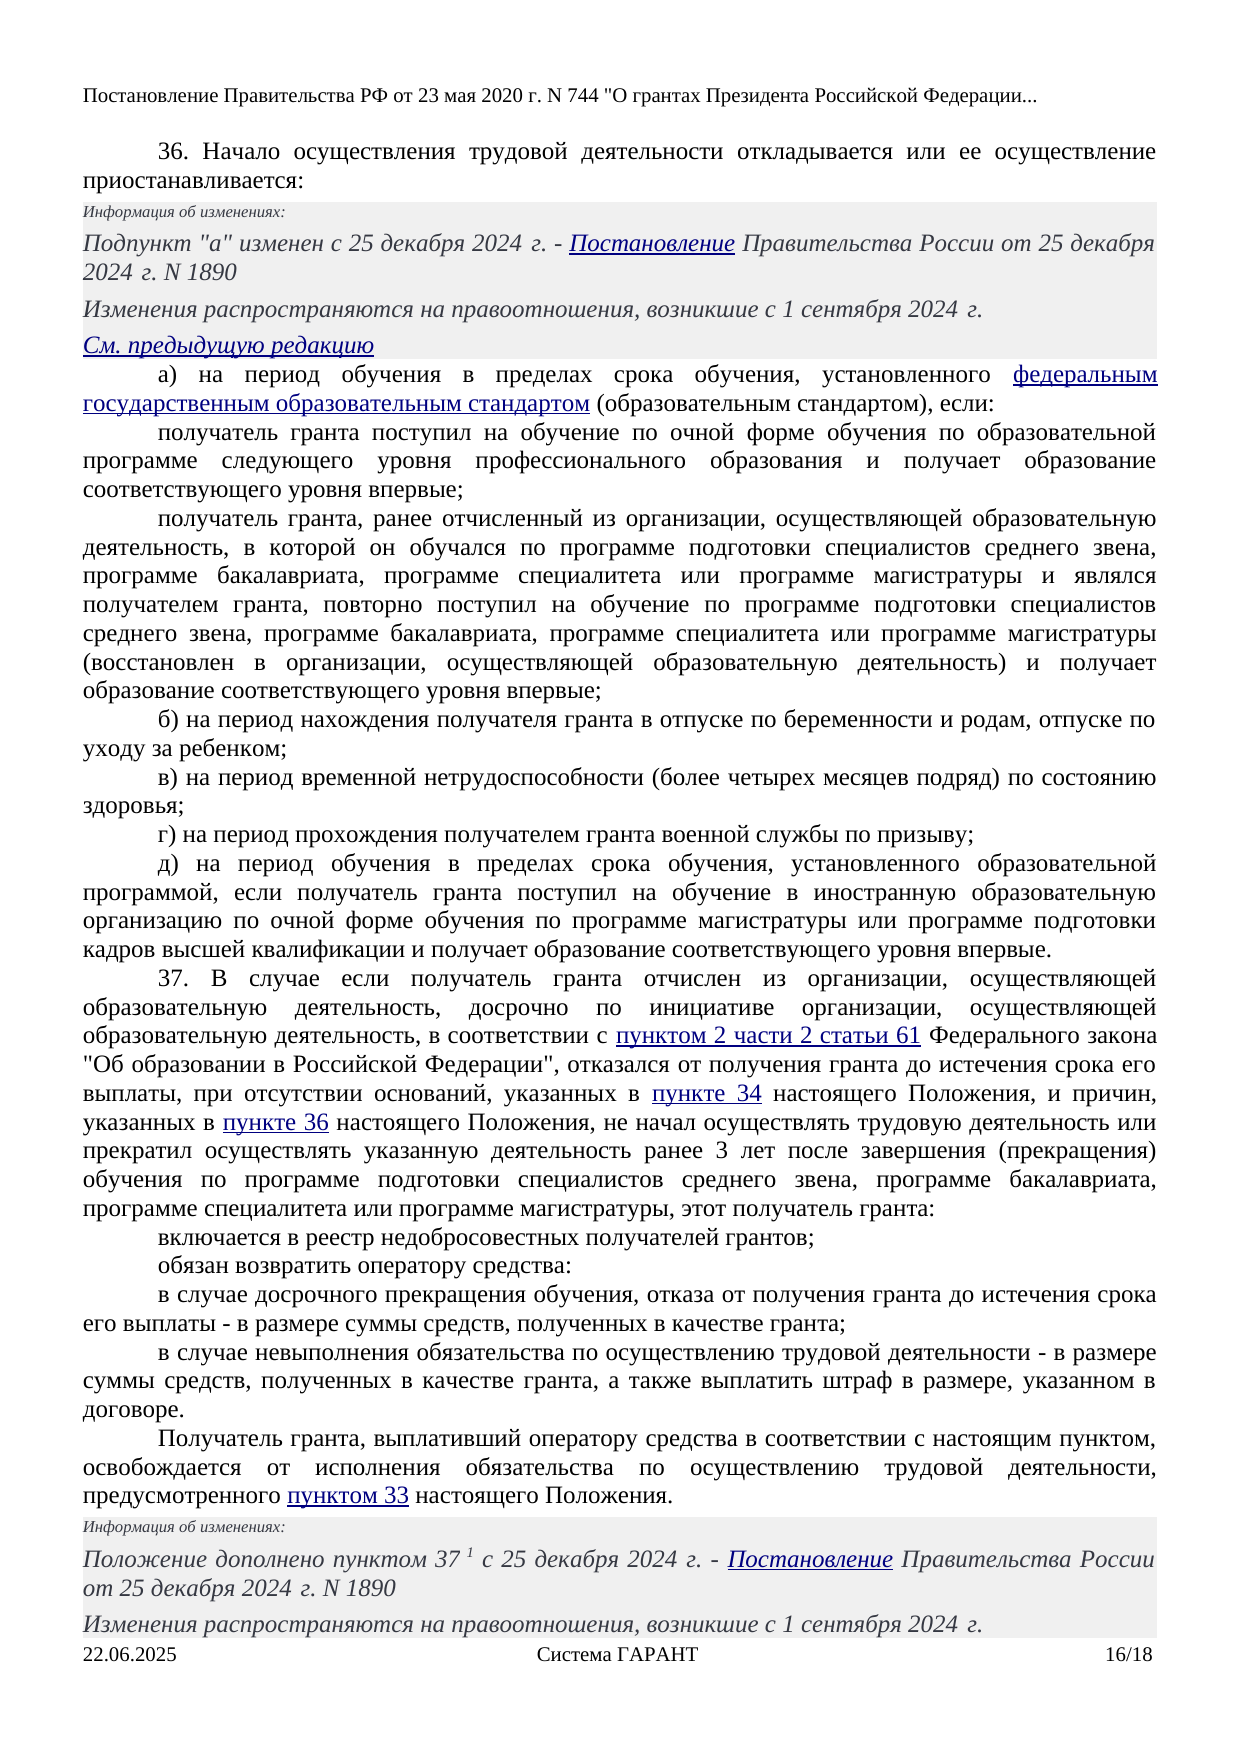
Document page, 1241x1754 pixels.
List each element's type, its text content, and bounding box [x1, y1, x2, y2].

text получатель гранта, ранее отчисленный из организации, осуществляющей образовательную деятельность, в которой он обучался по программе подготовки специалистов среднего звена, программе бакалавриата, программе специалитета или программе магистратуры и являлся получателем гранта, повторно поступил на обучение по программе подготовки специалистов среднего звена, программе бакалавриата, программе специалитета или программе магистратуры (восстановлен в организации, осуществляющей образовательную деятельность) и получает образование соответствующего уровня впервые; [83, 503, 1157, 704]
text в) на период временной нетрудоспособности (более четырех месяцев подряд) по состоянию здоровья; [83, 762, 1157, 819]
text 37. В случае если получатель гранта отчислен из организации, осуществляющей образовательную деятельность, досрочно по инициативе организации, осуществляющей образовательную деятельность, в соответствии с пунктом 2 части 2 статьи 61 Федерального закона "Об образовании в Российской Федерации", отказался от получения гранта до истечения срока его выплаты, при отсутствии оснований, указанных в пункте 34 настоящего Положения, и причин, указанных в пункте 36 настоящего Положения, не начал осуществлять трудовую деятельность или прекратил осуществлять указанную деятельность ранее 3 лет после завершения (прекращения) обучения по программе подготовки специалистов среднего звена, программе бакалавриата, программе специалитета или программе магистратуры, этот получатель гранта: [83, 963, 1157, 1222]
text б) на период нахождения получателя гранта в отпуске по беременности и родам, отпуске по уходу за ребенком; [83, 704, 1157, 762]
text Информация об изменениях: [287, 1517, 1157, 1536]
text в случае невыполнения обязательства по осуществлению трудовой деятельности - в размере суммы средств, полученных в качестве гранта, а также выплатить штраф в размере, указанном в договоре. [83, 1337, 1157, 1423]
text См. предыдущую редакцию [377, 330, 1157, 359]
text Изменения распространяются на правоотношения, возникшие с 1 сентября 2024 г. [985, 294, 1157, 323]
text обязан возвратить оператору средства: [83, 1250, 1157, 1279]
text 36. Начало осуществления трудовой деятельности откладывается или ее осуществление приостанавливается: [83, 136, 1157, 194]
text включается в реестр недобросовестных получателей грантов; [83, 1222, 1157, 1250]
text получатель гранта поступил на обучение по очной форме обучения по образовательной программе следующего уровня профессионального образования и получает образование соответствующего уровня впервые; [83, 417, 1157, 503]
text Изменения распространяются на правоотношения, возникшие с 1 сентября 2024 г. [985, 1609, 1157, 1638]
text д) на период обучения в пределах срока обучения, установленного образовательной программой, если получатель гранта поступил на обучение в иностранную образовательную организацию по очной форме обучения по программе магистратуры или программе подготовки кадров высшей квалификации и получает образование соответствующего уровня впервые. [83, 848, 1157, 963]
text Информация об изменениях: [287, 202, 1157, 221]
text г) на период прохождения получателем гранта военной службы по призыву; [83, 819, 1157, 848]
text Подпункт "а" изменен с 25 декабря 2024 г. - Постановление Правительства России от 25 декабря 2024 г. N 1890 [83, 228, 1157, 286]
text Получатель гранта, выплативший оператору средства в соответствии с настоящим пунктом, освобождается от исполнения обязательства по осуществлению трудовой деятельности, предусмотренного пунктом 33 настоящего Положения. [83, 1423, 1157, 1509]
text в случае досрочного прекращения обучения, отказа от получения гранта до истечения срока его выплаты - в размере суммы средств, полученных в качестве гранта; [83, 1279, 1157, 1337]
text а) на период обучения в пределах срока обучения, установленного федеральным государственным образовательным стандартом (образовательным стандартом), если: [83, 359, 1157, 417]
text Положение дополнено пунктом 37 1 с 25 декабря 2024 г. - Постановление Правительства России от 25 декабря 2024 г. N 1890 [398, 1573, 1157, 1601]
